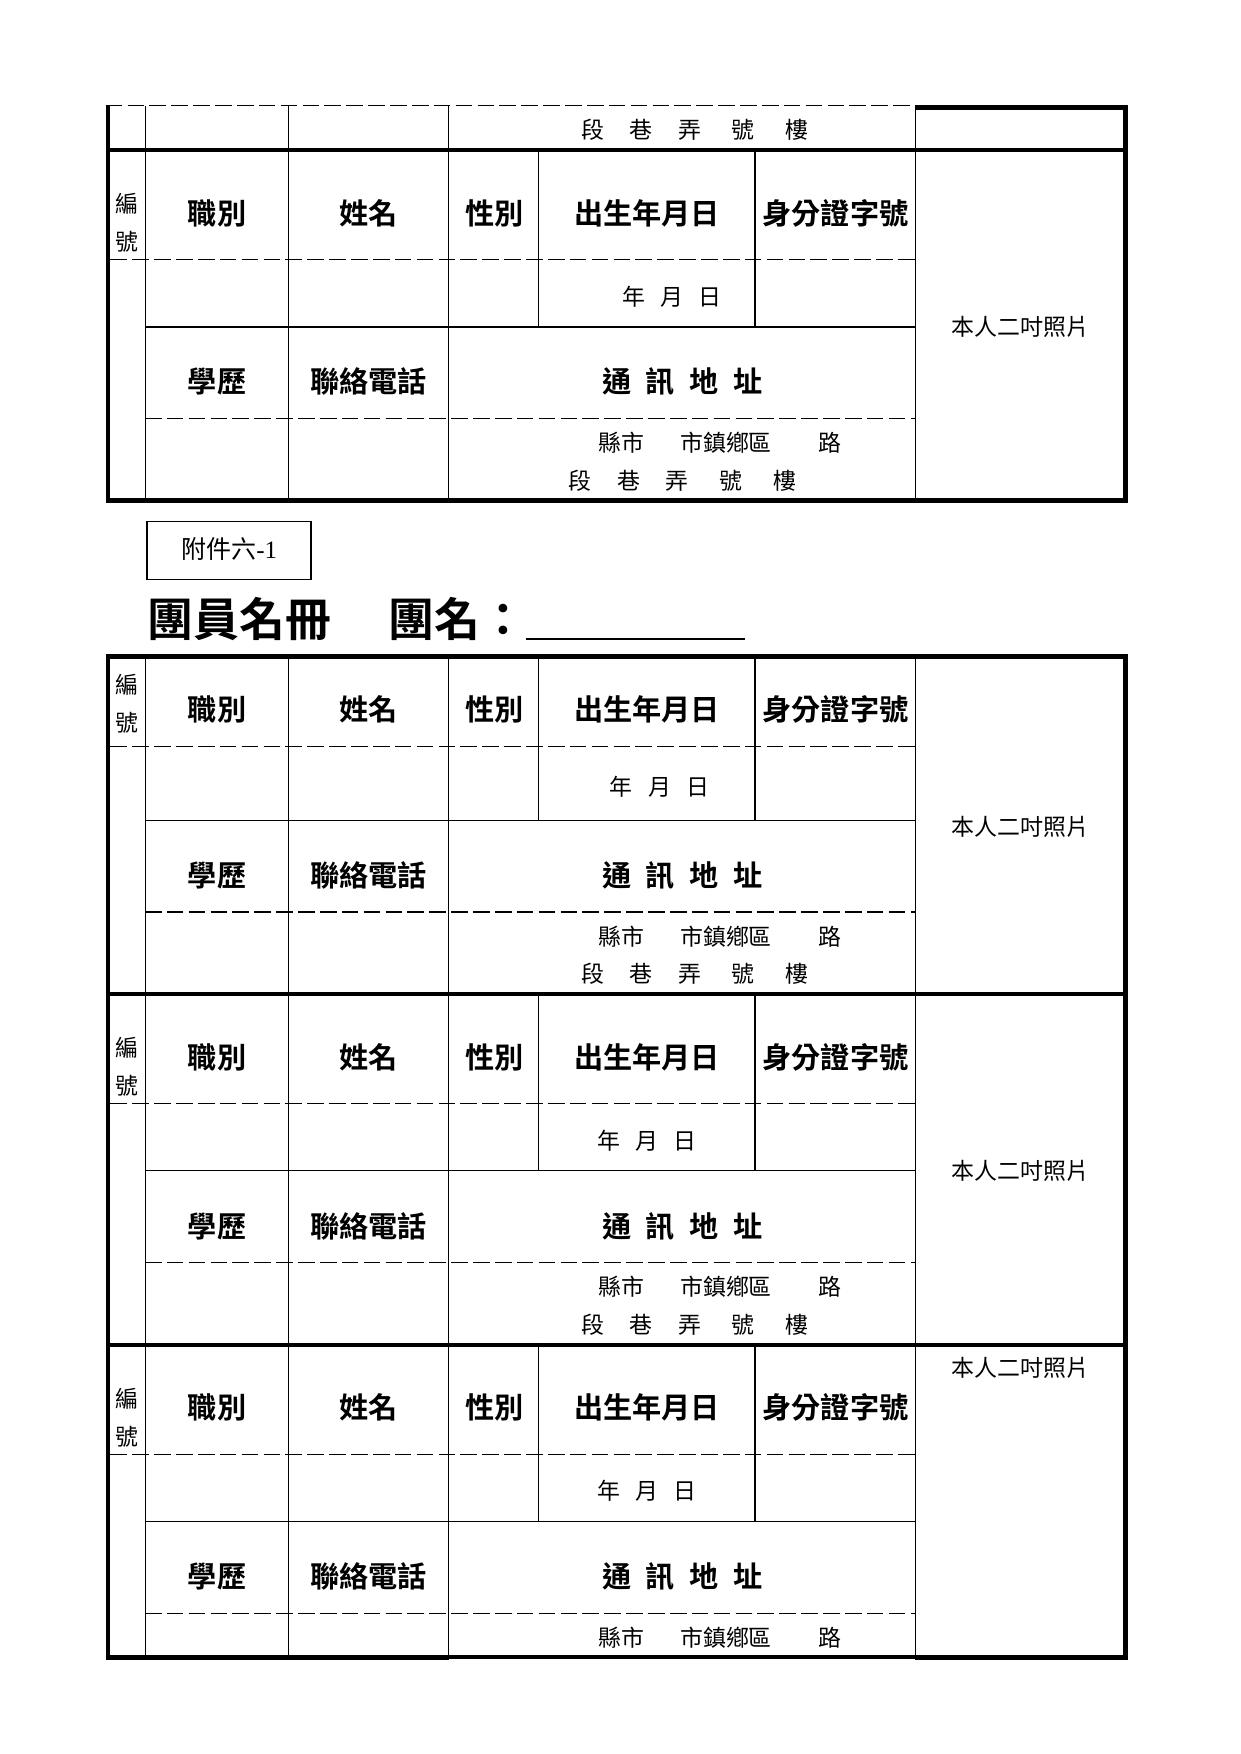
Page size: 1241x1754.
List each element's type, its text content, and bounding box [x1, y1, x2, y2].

table_cell [289, 105, 448, 148]
table_cell 學歷 [146, 821, 288, 911]
table_cell [110, 1103, 145, 1342]
table_cell 職別 [146, 1347, 288, 1454]
table_cell [146, 1103, 288, 1170]
table_cell [756, 1103, 915, 1170]
table_cell [289, 1103, 448, 1170]
table_cell [146, 746, 288, 820]
text [148, 522, 310, 579]
table_cell [289, 911, 448, 992]
table_cell 職別 [146, 152, 288, 259]
table_cell 身分證字號 [756, 152, 915, 259]
table_cell 聯絡電話 [289, 821, 448, 911]
table_cell 本人二吋照片 [916, 996, 1123, 1342]
table_cell 聯絡電話 [289, 1171, 448, 1262]
table_cell 出生年月日 [539, 996, 754, 1103]
table_cell [289, 1613, 448, 1655]
table_header 編號 [110, 659, 145, 746]
table_cell 姓名 [289, 996, 448, 1103]
table_cell 段 巷 弄 號 樓 [449, 105, 915, 148]
table_cell [449, 1454, 538, 1521]
table_cell 縣市 市鎮鄕區 路 [449, 1613, 915, 1655]
table_cell [756, 259, 915, 326]
table_header 性別 [449, 659, 538, 746]
table_cell 年 月 日 [539, 259, 754, 326]
table_cell 職別 [146, 996, 288, 1103]
table_cell 編號 [110, 152, 145, 259]
table_cell [146, 259, 288, 326]
table_cell [110, 746, 145, 992]
table_cell 本人二吋照片 [916, 1347, 1123, 1655]
table_cell [146, 1454, 288, 1521]
table_cell 身分證字號 [756, 996, 915, 1103]
table_header 本人二吋照片 [916, 659, 1123, 992]
table_cell [289, 1262, 448, 1342]
table_cell 年 月 日 [539, 1103, 754, 1170]
table_cell [110, 259, 145, 498]
table_cell [146, 1262, 288, 1342]
table_cell 本人二吋照片 [916, 152, 1123, 498]
table_header 身分證字號 [756, 659, 915, 746]
table_header 職別 [146, 659, 288, 746]
table_cell 出生年月日 [539, 152, 754, 259]
table_cell 姓名 [289, 152, 448, 259]
table_cell [146, 1613, 288, 1655]
table_cell [289, 418, 448, 498]
table_cell 編號 [110, 1347, 145, 1454]
table_cell [756, 746, 915, 820]
table_cell 縣市 市鎮鄕區 路 段 巷 弄 號 樓 [449, 1262, 915, 1342]
text 團員名冊 團名： [148, 579, 1092, 654]
table_header 出生年月日 [539, 659, 754, 746]
table_cell 通 訊 地 址 [449, 1522, 915, 1613]
table_cell 身分證字號 [756, 1347, 915, 1454]
table_cell 年 月 日 [539, 746, 754, 820]
table_cell 出生年月日 [539, 1347, 754, 1454]
table_cell 學歷 [146, 328, 288, 418]
table_cell 編號 [110, 996, 145, 1103]
table_header 姓名 [289, 659, 448, 746]
table_cell 學歷 [146, 1522, 288, 1613]
table_cell [146, 418, 288, 498]
table_cell 姓名 [289, 1347, 448, 1454]
table_cell [289, 1454, 448, 1521]
table_cell 聯絡電話 [289, 328, 448, 418]
text 附件六-1 [163, 530, 295, 566]
table_cell 通 訊 地 址 [449, 821, 915, 911]
table_cell 性別 [449, 152, 538, 259]
table_cell 聯絡電話 [289, 1522, 448, 1613]
table_cell 通 訊 地 址 [449, 1171, 915, 1262]
table_cell 學歷 [146, 1171, 288, 1262]
table_cell [110, 1454, 145, 1655]
table_cell [110, 105, 145, 148]
table_cell 年 月 日 [539, 1454, 754, 1521]
table_cell [916, 110, 1123, 148]
table_cell [756, 1454, 915, 1521]
table_cell [449, 259, 538, 326]
table_cell 通 訊 地 址 [449, 328, 915, 418]
table_cell [449, 1103, 538, 1170]
table_cell [449, 746, 538, 820]
table_cell 縣市 市鎮鄕區 路 段 巷 弄 號 樓 [449, 418, 915, 498]
table_cell [145, 105, 288, 148]
table_cell 性別 [449, 996, 538, 1103]
table_cell 縣市 市鎮鄕區 路 段 巷 弄 號 樓 [449, 911, 915, 992]
table_cell [146, 911, 288, 992]
table_cell [289, 746, 448, 820]
table_cell 性別 [449, 1347, 538, 1454]
table_cell [289, 259, 448, 326]
